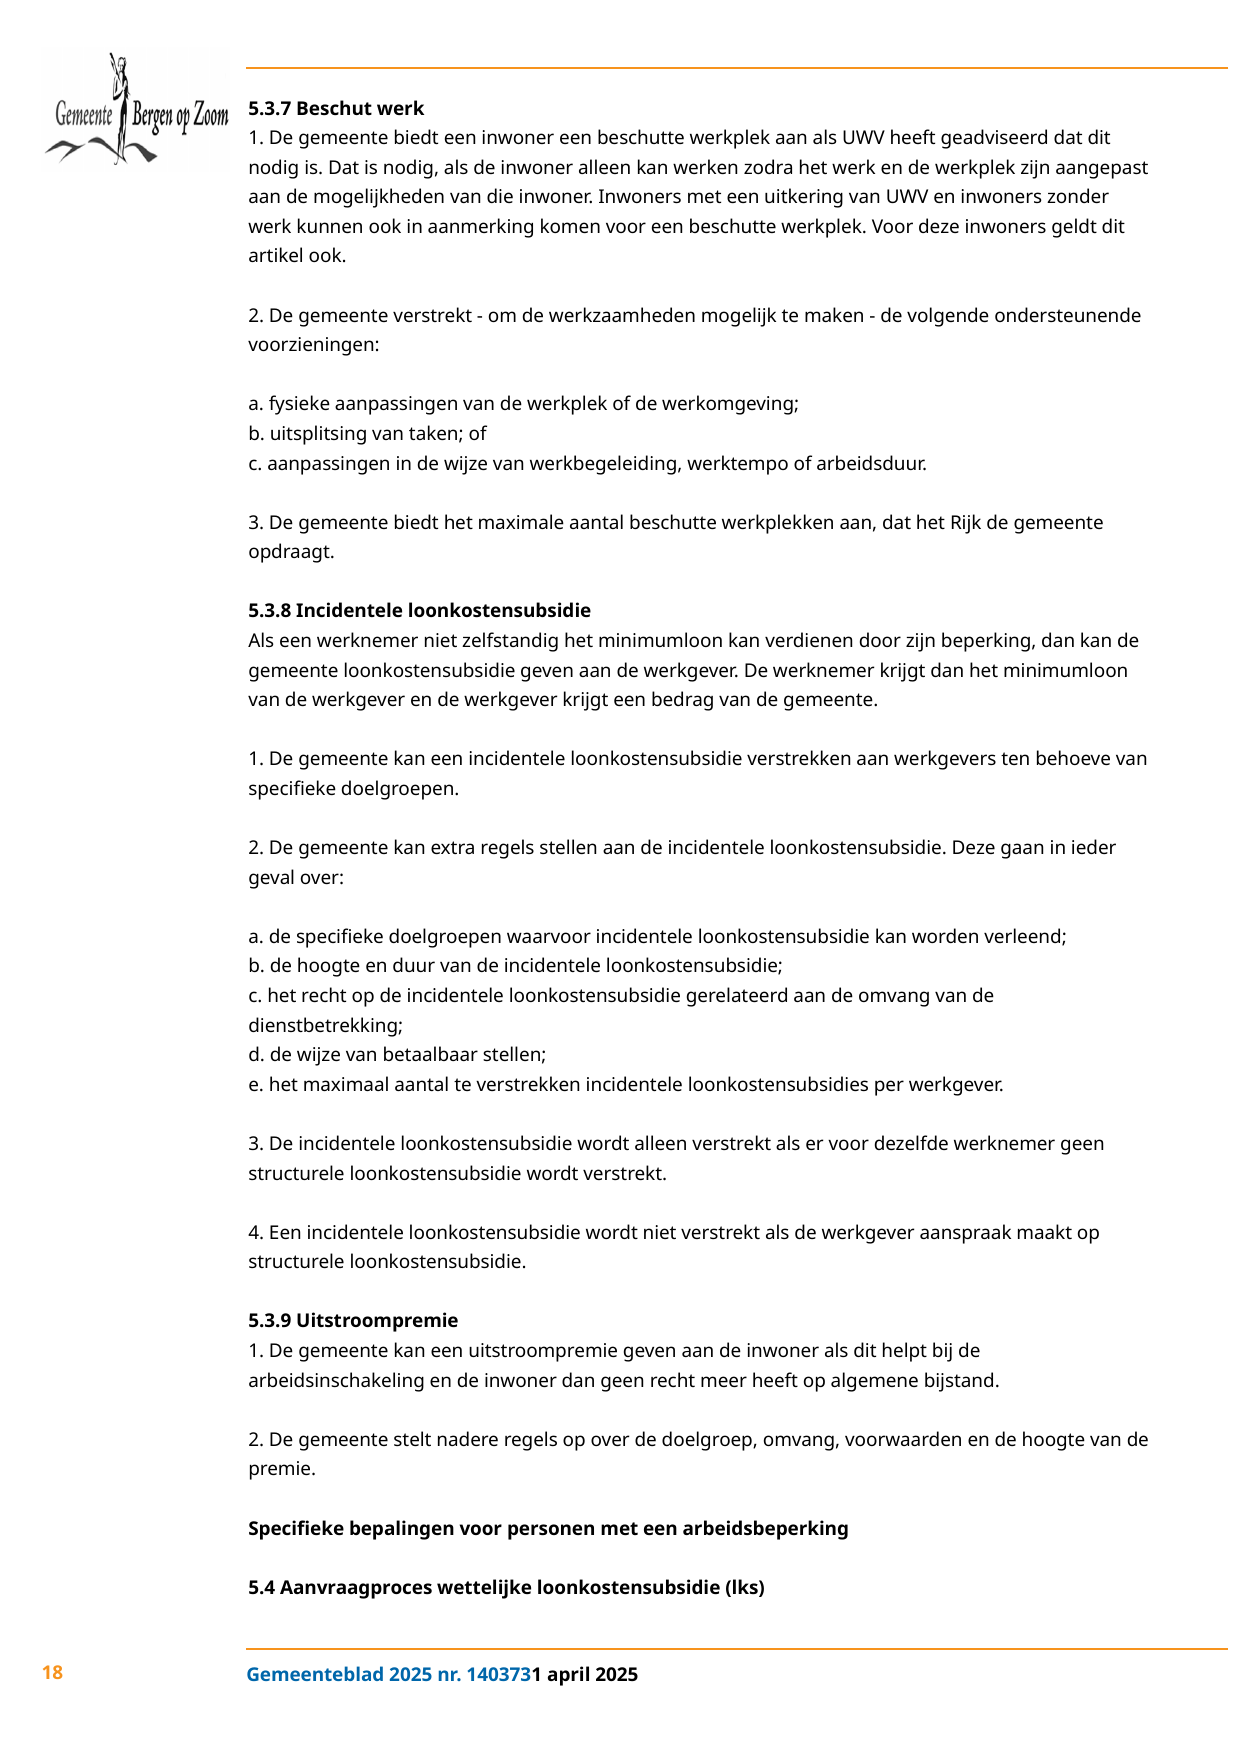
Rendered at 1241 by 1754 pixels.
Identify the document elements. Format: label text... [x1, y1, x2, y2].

text 5.4 Aanvraagproces wettelijke loonkostensubsidie (lks) [248, 1574, 1152, 1600]
text 2. De gemeente kan extra regels stellen aan de incidentele loonkostensubsidie. Deze gaan in ieder geval over: [248, 834, 1152, 890]
text b. de hoogte en duur van de incidentele loonkostensubsidie; [248, 953, 1152, 978]
text d. de wijze van betaalbaar stellen; [248, 1041, 1152, 1067]
text b. uitsplitsing van taken; of [248, 420, 1152, 446]
text 1. De gemeente kan een incidentele loonkostensubsidie verstrekken aan werkgevers ten behoeve van specifieke doelgroepen. [248, 746, 1152, 801]
text 4. Een incidentele loonkostensubsidie wordt niet verstrekt als de werkgever aanspraak maakt op structurele loonkostensubsidie. [248, 1219, 1152, 1274]
text Specifieke bepalingen voor personen met een arbeidsbeperking [248, 1515, 1152, 1541]
text 5.3.7 Beschut werk [248, 95, 1152, 121]
text 2. De gemeente stelt nadere regels op over de doelgroep, omvang, voorwaarden en de hoogte van de premie. [248, 1426, 1152, 1481]
text a. fysieke aanpassingen van de werkplek of de werkomgeving; [248, 391, 1152, 416]
text 3. De gemeente biedt het maximale aantal beschutte werkplekken aan, dat het Rijk de gemeente opdraagt. [248, 509, 1152, 564]
text c. aanpassingen in de wijze van werkbegeleiding, werktempo of arbeidsduur. [248, 450, 1152, 476]
text 1. De gemeente biedt een inwoner een beschutte werkplek aan als UWV heeft geadviseerd dat dit nodig is. Dat is nodig, als de inwoner alleen kan werken zodra het werk en de werkplek zijn aangepast aan de mogelijkheden van die inwoner. Inwoners met een uitkering van UWV en inwoners zonder werk kunnen ook in aanmerking komen voor een beschutte werkplek. Voor deze inwoners geldt dit artikel ook. [248, 124, 1152, 268]
text e. het maximaal aantal te verstrekken incidentele loonkostensubsidies per werkgever. [248, 1071, 1152, 1097]
text a. de specifieke doelgroepen waarvoor incidentele loonkostensubsidie kan worden verleend; [248, 923, 1152, 949]
text 3. De incidentele loonkostensubsidie wordt alleen verstrekt als er voor dezelfde werknemer geen structurele loonkostensubsidie wordt verstrekt. [248, 1130, 1152, 1186]
text 5.3.8 Incidentele loonkostensubsidie [248, 598, 1152, 623]
text 2. De gemeente verstrekt - om de werkzaamheden mogelijk te maken - de volgende ondersteunende voorzieningen: [248, 302, 1152, 357]
text Als een werknemer niet zelfstandig het minimumloon kan verdienen door zijn beperking, dan kan de gemeente loonkostensubsidie geven aan de werkgever. De werknemer krijgt dan het minimumloon van de werkgever en de werkgever krijgt een bedrag van de gemeente. [248, 627, 1152, 712]
text 1. De gemeente kan een uitstroompremie geven aan de inwoner als dit helpt bij de arbeidsinschakeling en de inwoner dan geen recht meer heeft op algemene bijstand. [248, 1337, 1152, 1393]
text c. het recht op de incidentele loonkostensubsidie gerelateerd aan de omvang van de dienstbetrekking; [248, 982, 1152, 1038]
picture [41, 47, 231, 172]
text 5.3.9 Uitstroompremie [248, 1308, 1152, 1333]
